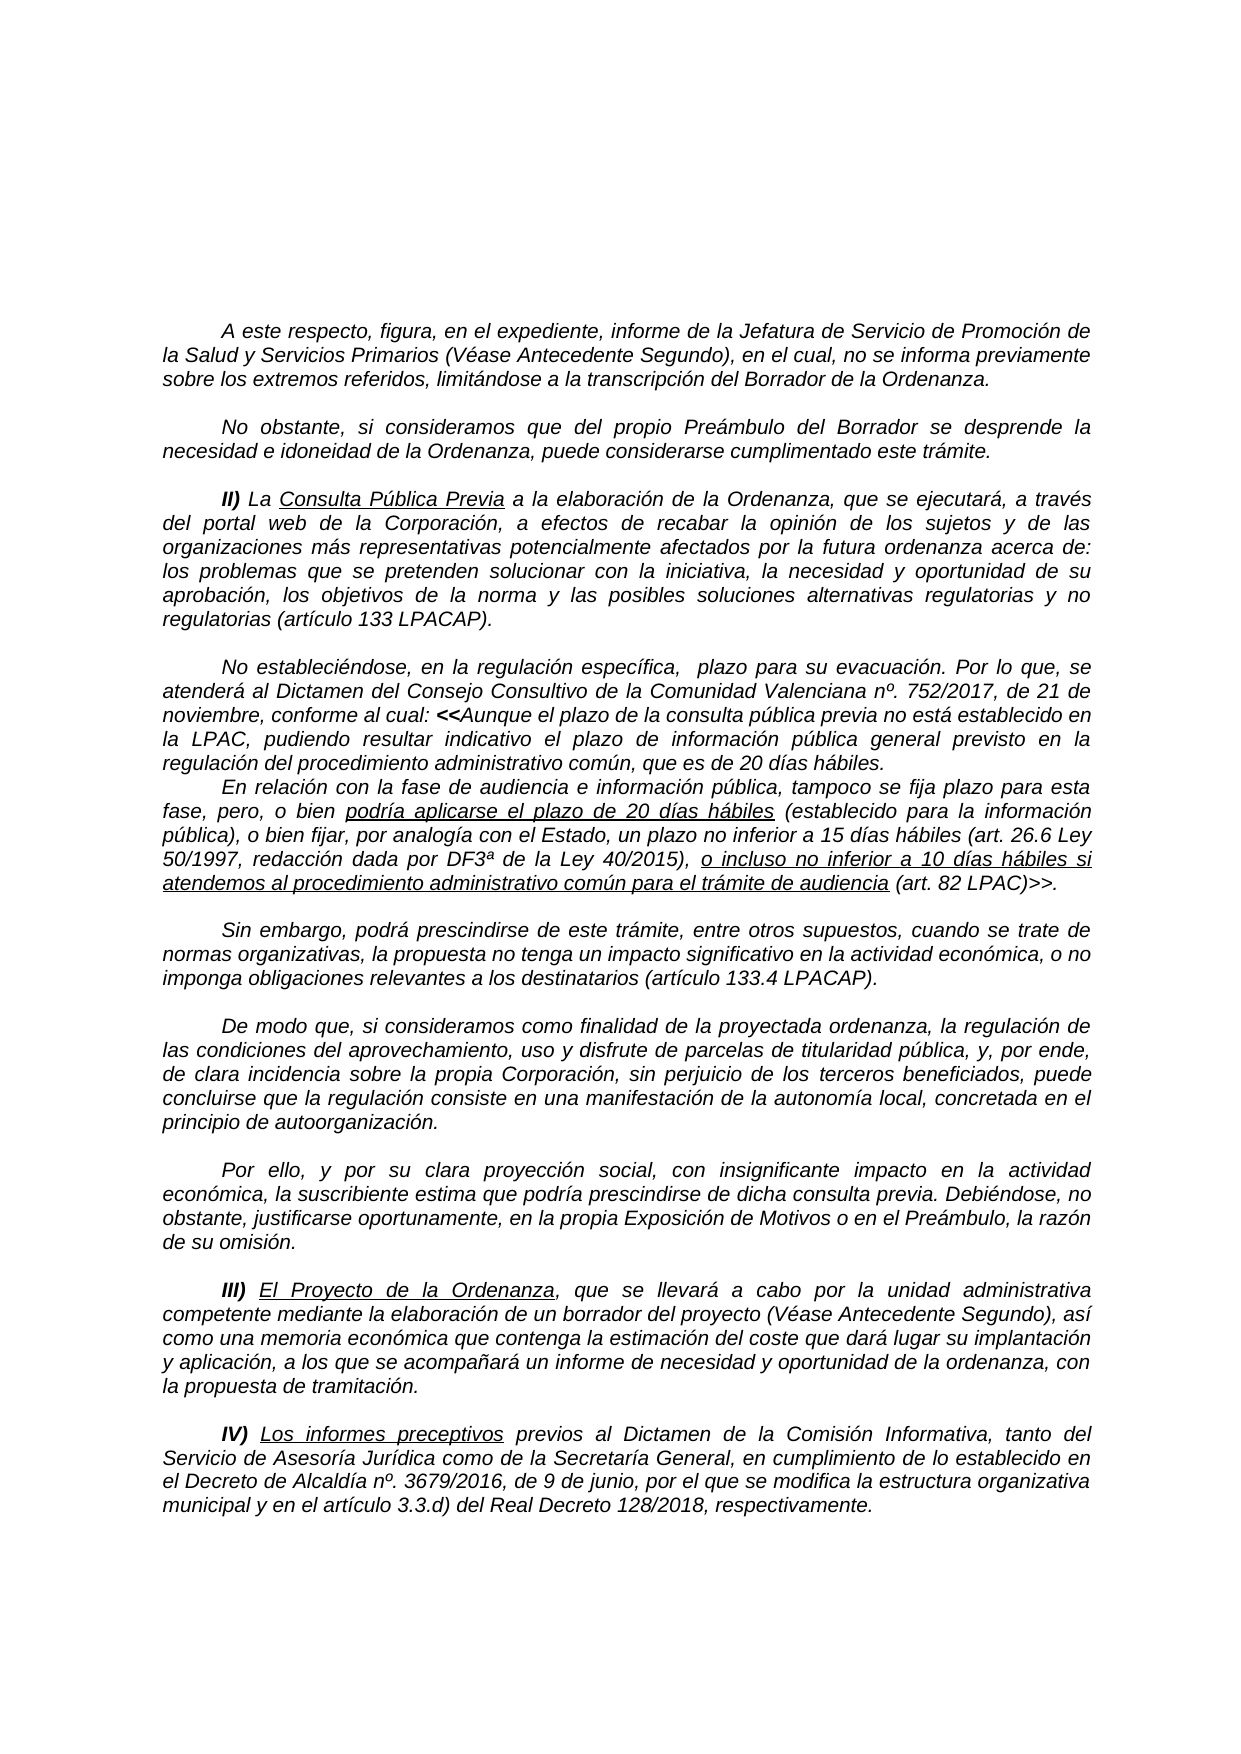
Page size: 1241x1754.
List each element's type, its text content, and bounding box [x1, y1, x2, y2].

text A este respecto, figura, en el expediente, informe de la Jefatura de Servicio de Promoción de la Salud y Servicios Primarios (Véase Antecedente Segundo), en el cual, no se informa previamente sobre los extremos referidos, limitándose a la transcripción del Borrador de la Ordenanza. [162, 319, 1092, 391]
text No estableciéndose, en la regulación específica, plazo para su evacuación. Por lo que, se atenderá al Dictamen del Consejo Consultivo de la Comunidad Valenciana nº. 752/2017, de 21 de noviembre, conforme al cual: <<Aunque el plazo de la consulta pública previa no está establecido en la LPAC, pudiendo resultar indicativo el plazo de información pública general previsto en la regulación del procedimiento administrativo común, que es de 20 días hábiles. [162, 655, 1092, 774]
text No obstante, si consideramos que del propio Preámbulo del Borrador se desprende la necesidad e idoneidad de la Ordenanza, puede considerarse cumplimentado este trámite. [162, 415, 1092, 463]
text De modo que, si consideramos como finalidad de la proyectada ordenanza, la regulación de las condiciones del aprovechamiento, uso y disfrute de parcelas de titularidad pública, y, por ende, de clara incidencia sobre la propia Corporación, sin perjuicio de los terceros beneficiados, puede concluirse que la regulación consiste en una manifestación de la autonomía local, concretada en el principio de autoorganización. [162, 1014, 1092, 1134]
text Sin embargo, podrá prescindirse de este trámite, entre otros supuestos, cuando se trate de normas organizativas, la propuesta no tenga un impacto significativo en la actividad económica, o no imponga obligaciones relevantes a los destinatarios (artículo 133.4 LPACAP). [162, 918, 1092, 990]
text IV) Los informes preceptivos previos al Dictamen de la Comisión Informativa, tanto del Servicio de Asesoría Jurídica como de la Secretaría General, en cumplimiento de lo establecido en el Decreto de Alcaldía nº. 3679/2016, de 9 de junio, por el que se modifica la estructura organizativa municipal y en el artículo 3.3.d) del Real Decreto 128/2018, respectivamente. [162, 1421, 1092, 1517]
text Por ello, y por su clara proyección social, con insignificante impacto en la actividad económica, la suscribiente estima que podría prescindirse de dicha consulta previa. Debiéndose, no obstante, justificarse oportunamente, en la propia Exposición de Motivos o en el Preámbulo, la razón de su omisión. [162, 1158, 1092, 1254]
text III) El Proyecto de la Ordenanza, que se llevará a cabo por la unidad administrativa competente mediante la elaboración de un borrador del proyecto (Véase Antecedente Segundo), así como una memoria económica que contenga la estimación del coste que dará lugar su implantación y aplicación, a los que se acompañará un informe de necesidad y oportunidad de la ordenanza, con la propuesta de tramitación. [162, 1278, 1092, 1397]
text II) La Consulta Pública Previa a la elaboración de la Ordenanza, que se ejecutará, a través del portal web de la Corporación, a efectos de recabar la opinión de los sujetos y de las organizaciones más representativas potencialmente afectados por la futura ordenanza acerca de: los problemas que se pretenden solucionar con la iniciativa, la necesidad y oportunidad de su aprobación, los objetivos de la norma y las posibles soluciones alternativas regulatorias y no regulatorias (artículo 133 LPACAP). [162, 487, 1092, 631]
text En relación con la fase de audiencia e información pública, tampoco se fija plazo para esta fase, pero, o bien podría aplicarse el plazo de 20 días hábiles (establecido para la información pública), o bien fijar, por analogía con el Estado, un plazo no inferior a 15 días hábiles (art. 26.6 Ley 50/1997, redacción dada por DF3ª de la Ley 40/2015), o incluso no inferior a 10 días hábiles si atendemos al procedimiento administrativo común para el trámite de audiencia (art. 82 LPAC)>>. [162, 774, 1092, 894]
